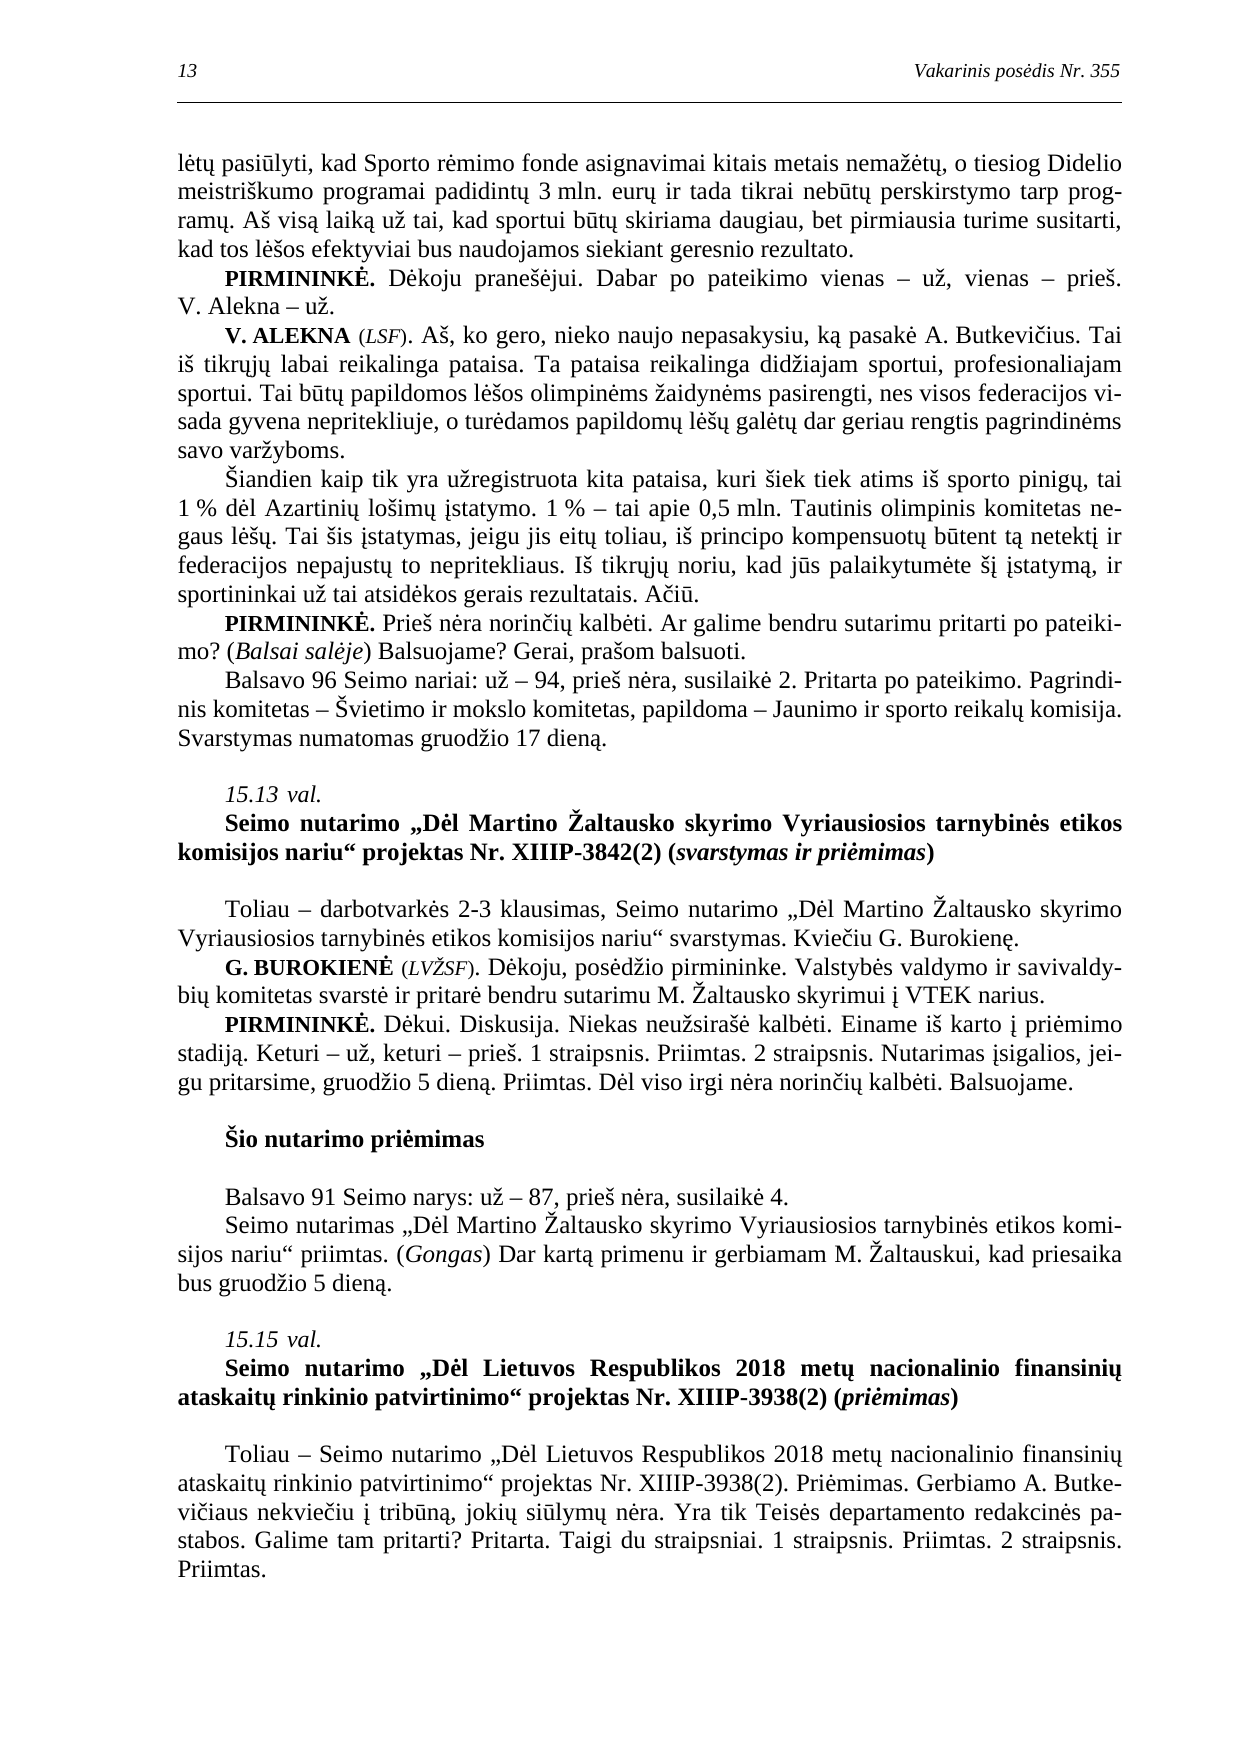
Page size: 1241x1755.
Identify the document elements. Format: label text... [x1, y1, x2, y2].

text PIRMININKĖ. Dė­ko­ju pra­ne­šė­jui. Da­bar po pa­tei­ki­mo vie­nas – už, vie­nas – prieš. V. Alek­na – už. [177, 263, 1122, 320]
text V. ALEKNA (LSF). Aš, ko ge­ro, nie­ko nau­jo ne­pa­sa­ky­siu, ką pa­sa­kė A. But­ke­vi­čius. Tai iš tik­rų­jų la­bai rei­ka­lin­ga pa­tai­sa. Ta pa­tai­sa rei­ka­lin­ga di­džia­jam spor­tui, pro­fe­sio­na­lia­jam spor­tui. Tai bū­tų pa­pil­do­mos lė­šos olim­pi­nėms žai­dy­nėms pa­si­reng­ti, nes vi­sos fe­de­ra­ci­jos vi­sa­da gy­ve­na ne­pri­tek­liu­je, o tu­rė­da­mos pa­pil­do­mų lė­šų ga­lė­tų dar ge­riau reng­tis pa­grin­di­nėms sa­vo var­žy­boms. [177, 320, 1122, 464]
text Bal­sa­vo 96 Sei­mo na­riai: už – 94, prieš nė­ra, su­si­lai­kė 2. Pri­tar­ta po pa­tei­ki­mo. Pa­grin­di­nis ko­mi­te­tas – Švie­ti­mo ir moks­lo ko­mi­te­tas, pa­pil­do­ma – Jau­ni­mo ir spor­to rei­ka­lų ko­mi­si­ja. Svars­ty­mas nu­ma­to­mas gruo­džio 17 die­ną. [177, 665, 1122, 751]
text To­liau – dar­bo­tvarkės 2-3 klau­si­mas, Sei­mo nu­ta­ri­mo „Dėl Mar­ti­no Žal­taus­ko sky­ri­mo Vy­riau­sio­sios tar­ny­bi­nės eti­kos ko­mi­si­jos na­riu“ svars­ty­mas. Kvie­čiu G. Bu­ro­kie­nę. [177, 894, 1122, 952]
text lė­tų pa­siū­ly­ti, kad Spor­to rė­mi­mo fon­de asig­na­vi­mai ki­tais me­tais ne­ma­žė­tų, o tie­siog Didelio meist­riš­ku­mo pro­gra­mai pa­di­din­tų 3 mln. eu­rų ir ta­da tik­rai ne­bū­tų per­skirs­ty­mo tarp pro­g­ramų. Aš vi­są lai­ką už tai, kad spor­tui bū­tų ski­ria­ma dau­giau, bet pir­miau­sia tu­ri­me su­si­tar­ti, kad tos lė­šos efek­ty­viai bus nau­do­ja­mos sie­kiant ge­res­nio re­zul­ta­to. [177, 148, 1122, 263]
text PIRMININKĖ. Prieš nė­ra no­rin­čių kal­bė­ti. Ar ga­li­me ben­dru su­ta­ri­mu pri­tar­ti po pa­tei­ki­mo? (Bal­sai sa­lė­je) Bal­suo­ja­me? Ge­rai, pra­šom bal­suo­ti. [177, 608, 1122, 665]
text PIRMININKĖ. Dė­kui. Dis­ku­si­ja. Nie­kas ne­už­si­ra­šė kal­bė­ti. Ei­na­me iš kar­to į pri­ėmi­mo sta­di­ją. Ke­tu­ri – už, ke­tu­ri – prieš. 1 straips­nis. Pri­im­tas. 2 straips­nis. Nu­ta­ri­mas įsi­ga­lios, jei­gu pri­tar­si­me, gruo­džio 5 die­ną. Pri­im­tas. Dėl vi­so ir­gi nė­ra no­rin­čių kal­bė­ti. Bal­suo­ja­me. [177, 1009, 1122, 1095]
text Šio nu­ta­ri­mo pri­ėmi­mas [177, 1124, 1122, 1153]
text Sei­mo nu­ta­ri­mas „Dėl Mar­ti­no Žal­taus­ko sky­ri­mo Vy­riau­sio­sios tar­ny­bi­nės eti­kos ko­mi­si­jos na­riu“ pri­im­tas. (Gon­gas) Dar kar­tą pri­me­nu ir ger­bia­mam M. Žal­taus­kui, kad prie­sai­ka bus gruo­džio 5 die­ną. [177, 1210, 1122, 1297]
text 15.15 val. [224, 1325, 1122, 1353]
text Sei­mo nu­ta­ri­mo „Dėl Mar­ti­no Žal­taus­ko sky­ri­mo Vy­riau­sio­sios tar­ny­bi­nės eti­kos ko­mi­si­jos na­riu“ pro­jek­tas Nr. XIIIP-3842(2) (svars­ty­mas ir pri­ėmi­mas) [177, 808, 1122, 865]
text To­liau – Sei­mo nu­ta­ri­mo „Dėl Lie­tu­vos Res­pub­li­kos 2018 me­tų na­cio­na­li­nio fi­nan­si­nių ata­skai­tų rin­ki­nio pa­tvir­ti­ni­mo“ pro­jek­tas Nr. XIIIP-3938(2). Pri­ėmi­mas. Ger­bia­mo A. But­ke­vi­čiaus ne­kvie­čiu į tri­bū­ną, jo­kių siū­ly­mų nė­ra. Yra tik Tei­sės de­par­ta­men­to re­dak­ci­nės pa­stabos. Ga­li­me tam pri­tar­ti? Pri­tar­ta. Tai­gi du straips­niai. 1 straips­nis. Pri­im­tas. 2 straips­nis. Pri­im­tas. [177, 1439, 1122, 1583]
text 15.13 val. [224, 780, 1122, 808]
text Šian­dien kaip tik yra už­re­gist­ruo­ta ki­ta pa­tai­sa, ku­ri šiek tiek atims iš spor­to pi­ni­gų, tai 1 % dėl Azar­ti­nių lo­ši­mų įsta­ty­mo. 1 % – tai apie 0,5 mln. Tau­ti­nis olim­pi­nis ko­mi­te­tas ne­gaus lė­šų. Tai šis įsta­ty­mas, jei­gu jis ei­tų to­liau, iš prin­ci­po kom­pen­suo­tų bū­tent tą ne­tek­tį ir fe­de­ra­ci­jos ne­pa­jus­tų to ne­pri­tek­liaus. Iš tik­rų­jų no­riu, kad jūs pa­lai­ky­tu­mė­te šį įsta­ty­mą, ir spor­ti­nin­kai už tai at­si­dė­kos ge­rais re­zul­ta­tais. Ačiū. [177, 464, 1122, 608]
text Bal­sa­vo 91 Sei­mo na­rys: už – 87, prieš nė­ra, su­si­lai­kė 4. [177, 1182, 1122, 1210]
text G. BUROKIENĖ (LVŽSF). Dė­ko­ju, po­sė­džio pir­mi­nin­ke. Vals­ty­bės val­dy­mo ir sa­vi­val­dy­bių ko­mi­te­tas svars­tė ir pri­ta­rė ben­dru su­ta­ri­mu M. Žal­taus­ko sky­ri­mui į VTEK na­rius. [177, 952, 1122, 1009]
text Sei­mo nu­ta­ri­mo „Dėl Lie­tu­vos Res­pub­li­kos 2018 me­tų na­cio­na­li­nio fi­nan­si­nių ataskai­tų rin­ki­nio pa­tvir­ti­ni­mo“ pro­jek­tas Nr. XIIIP-3938(2) (pri­ėmi­mas) [177, 1353, 1122, 1410]
